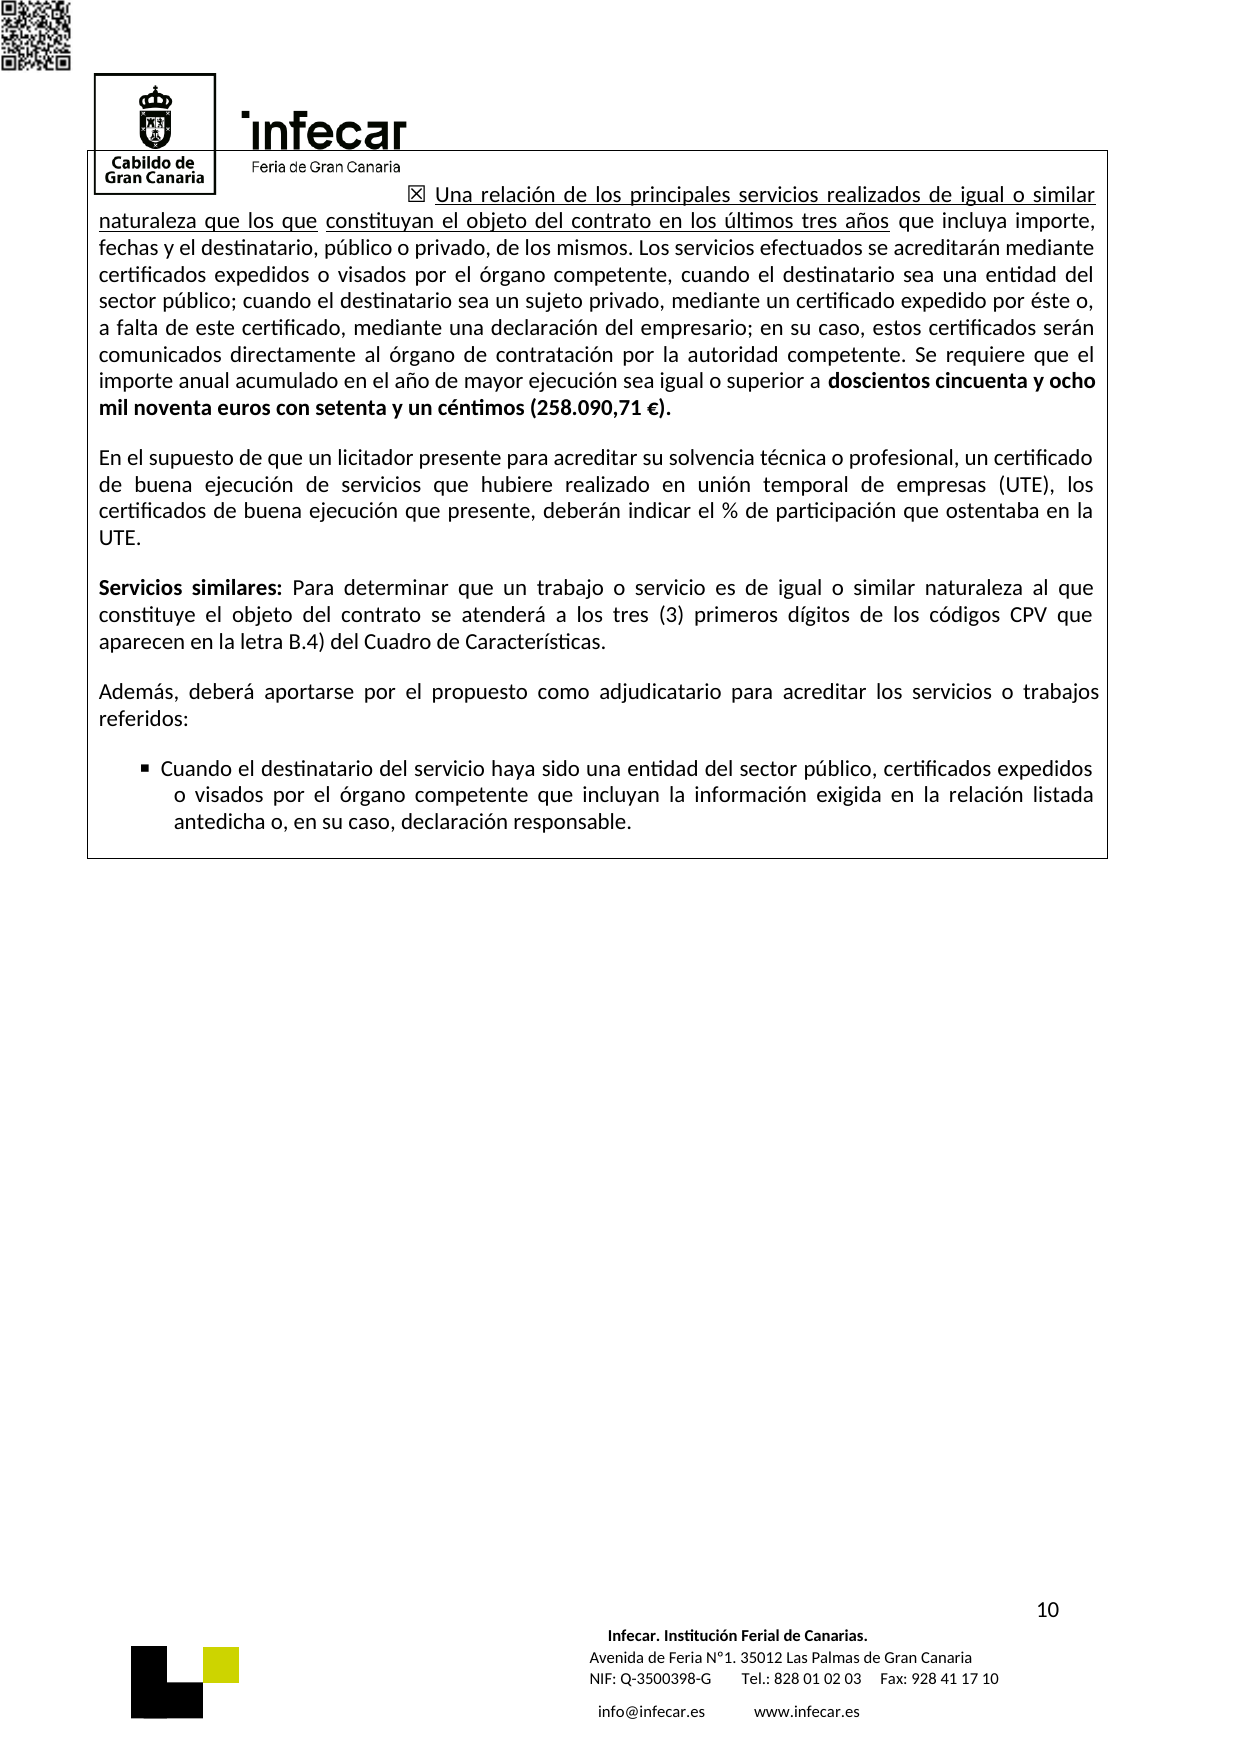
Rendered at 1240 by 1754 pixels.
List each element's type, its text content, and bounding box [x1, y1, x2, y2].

table_header G. SOLVENCIA TÉCNICA Y PROFESIONAL [150, 859, 1170, 913]
table_cell ☒ Una relación de los principales servicios realizados de igual o similar naturaleza que los que constituyan el objeto del contrato en los últimos tres años que incluya importe, fechas y el destinatario, público o privado, de los mismos. Los servicios efectuados se acreditarán mediante certificados expedidos o visados por el órgano competente, cuando el destinatario sea una entidad del sector público; cuando el destinatario sea un sujeto privado, mediante un certificado expedido por éste o, a falta de este certificado, mediante una declaración del empresario; en su caso, estos certificados serán comunicados directamente al órgano de contratación por la autoridad competente. Se requiere que el importe anual acumulado en el año de mayor ejecución sea igual o superior a doscientos cincuenta y ocho mil noventa euros con setenta y un céntimos (258.090,71 €). En el supuesto de que un licitador presente para acreditar su solvencia técnica o profesional, un certificado de buena ejecución de servicios que hubiere realizado en unión temporal de empresas (UTE), los certificados de buena ejecución que presente, deberán indicar el % de participación que ostentaba en la UTE. Servicios similares: Para determinar que un trabajo o servicio es de igual o similar naturaleza al que constituye el objeto del contrato se atenderá a los tres (3) primeros dígitos de los códigos CPV que aparecen en la letra B.4) del Cuadro de Características. Además, deberá aportarse por el propuesto como adjudicatario para acreditar los servicios o trabajos referidos: ▪ Cuando el destinatario del servicio haya sido una entidad del sector público, certificados expedidos o visados por el órgano competente que incluyan la información exigida en la relación listada antedicha o, en su caso, declaración responsable. [88, 151, 1107, 858]
